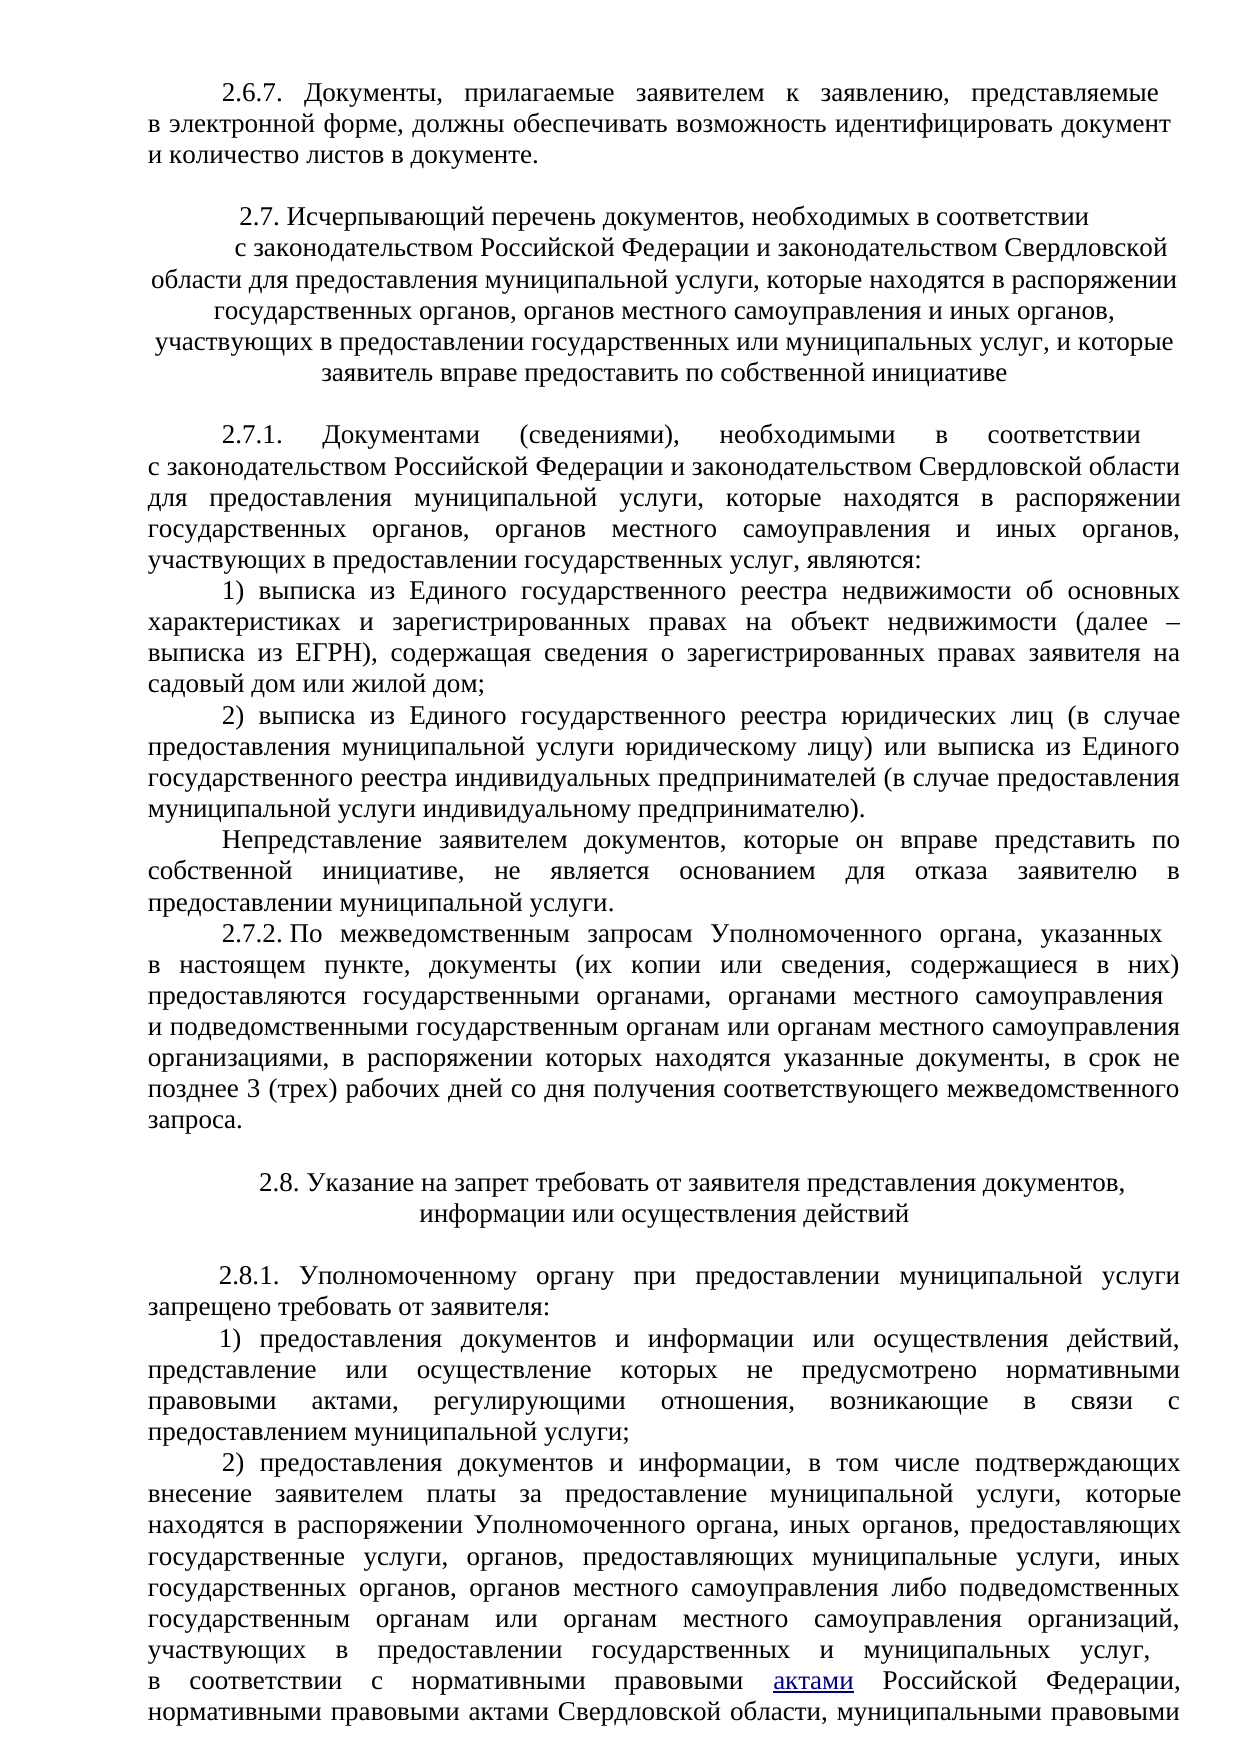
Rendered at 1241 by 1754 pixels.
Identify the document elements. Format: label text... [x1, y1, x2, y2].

text 2) предоставления документов и информации, в том числе подтверждающих внесение заявителем платы за предоставление муниципальной услуги, которые находятся в распоряжении Уполномоченного органа, иных органов, предоставляющих государственные услуги, органов, предоставляющих муниципальные услуги, иных государственных органов, органов местного самоуправления либо подведомственных государственным органам или органам местного самоуправления организаций, участвующих в предоставлении государственных и муниципальных услуг, в соответствии с нормативными правовыми актами Российской Федерации, нормативными правовыми актами Свердловской области, муниципальными правовыми [148, 1446, 1181, 1727]
text 2.7. Исчерпывающий перечень документов, необходимых в соответствии [148, 200, 1181, 232]
text 1) выписка из Единого государственного реестра недвижимости об основных характеристиках и зарегистрированных правах на объект недвижимости (далее – выписка из ЕГРН), содержащая сведения о зарегистрированных правах заявителя на садовый дом или жилой дом; [148, 574, 1181, 699]
text 2) выписка из Единого государственного реестра юридических лиц (в случае предоставления муниципальной услуги юридическому лицу) или выписка из Единого государственного реестра индивидуальных предпринимателей (в случае предоставления муниципальной услуги индивидуальному предпринимателю). [148, 699, 1181, 823]
text 2.8.1. Уполномоченному органу при предоставлении муниципальной услуги запрещено требовать от заявителя: [148, 1259, 1181, 1322]
text Непредставление заявителем документов, которые он вправе представить по собственной инициативе, не является основанием для отказа заявителю в предоставлении муниципальной услуги. [148, 823, 1181, 917]
text 1) предоставления документов и информации или осуществления действий, представление или осуществление которых не предусмотрено нормативными правовыми актами, регулирующими отношения, возникающие в связи с предоставлением муниципальной услуги; [148, 1322, 1181, 1446]
text 2.7.2. По межведомственным запросам Уполномоченного органа, указанных в настоящем пункте, документы (их копии или сведения, содержащиеся в них) предоставляются государственными органами, органами местного самоуправления и подведомственными государственным органам или органам местного самоуправления организациями, в распоряжении которых находятся указанные документы, в срок не позднее 3 (трех) рабочих дней со дня получения соответствующего межведомственного запроса. [148, 917, 1181, 1135]
text 2.6.7. Документы, прилагаемые заявителем к заявлению, представляемые в электронной форме, должны обеспечивать возможность идентифицировать документ и количество листов в документе. [148, 76, 1181, 169]
text с законодательством Российской Федерации и законодательством Свердловской области для предоставления муниципальной услуги, которые находятся в распоряжении государственных органов, органов местного самоуправления и иных органов, участвующих в предоставлении государственных или муниципальных услуг, и которые заявитель вправе предоставить по собственной инициативе [148, 232, 1181, 387]
text 2.8. Указание на запрет требовать от заявителя представления документов, информации или осуществления действий [148, 1166, 1181, 1228]
text 2.7.1. Документами (сведениями), необходимыми в соответствии с законодательством Российской Федерации и законодательством Свердловской области для предоставления муниципальной услуги, которые находятся в распоряжении государственных органов, органов местного самоуправления и иных органов, участвующих в предоставлении государственных услуг, являются: [148, 418, 1181, 574]
